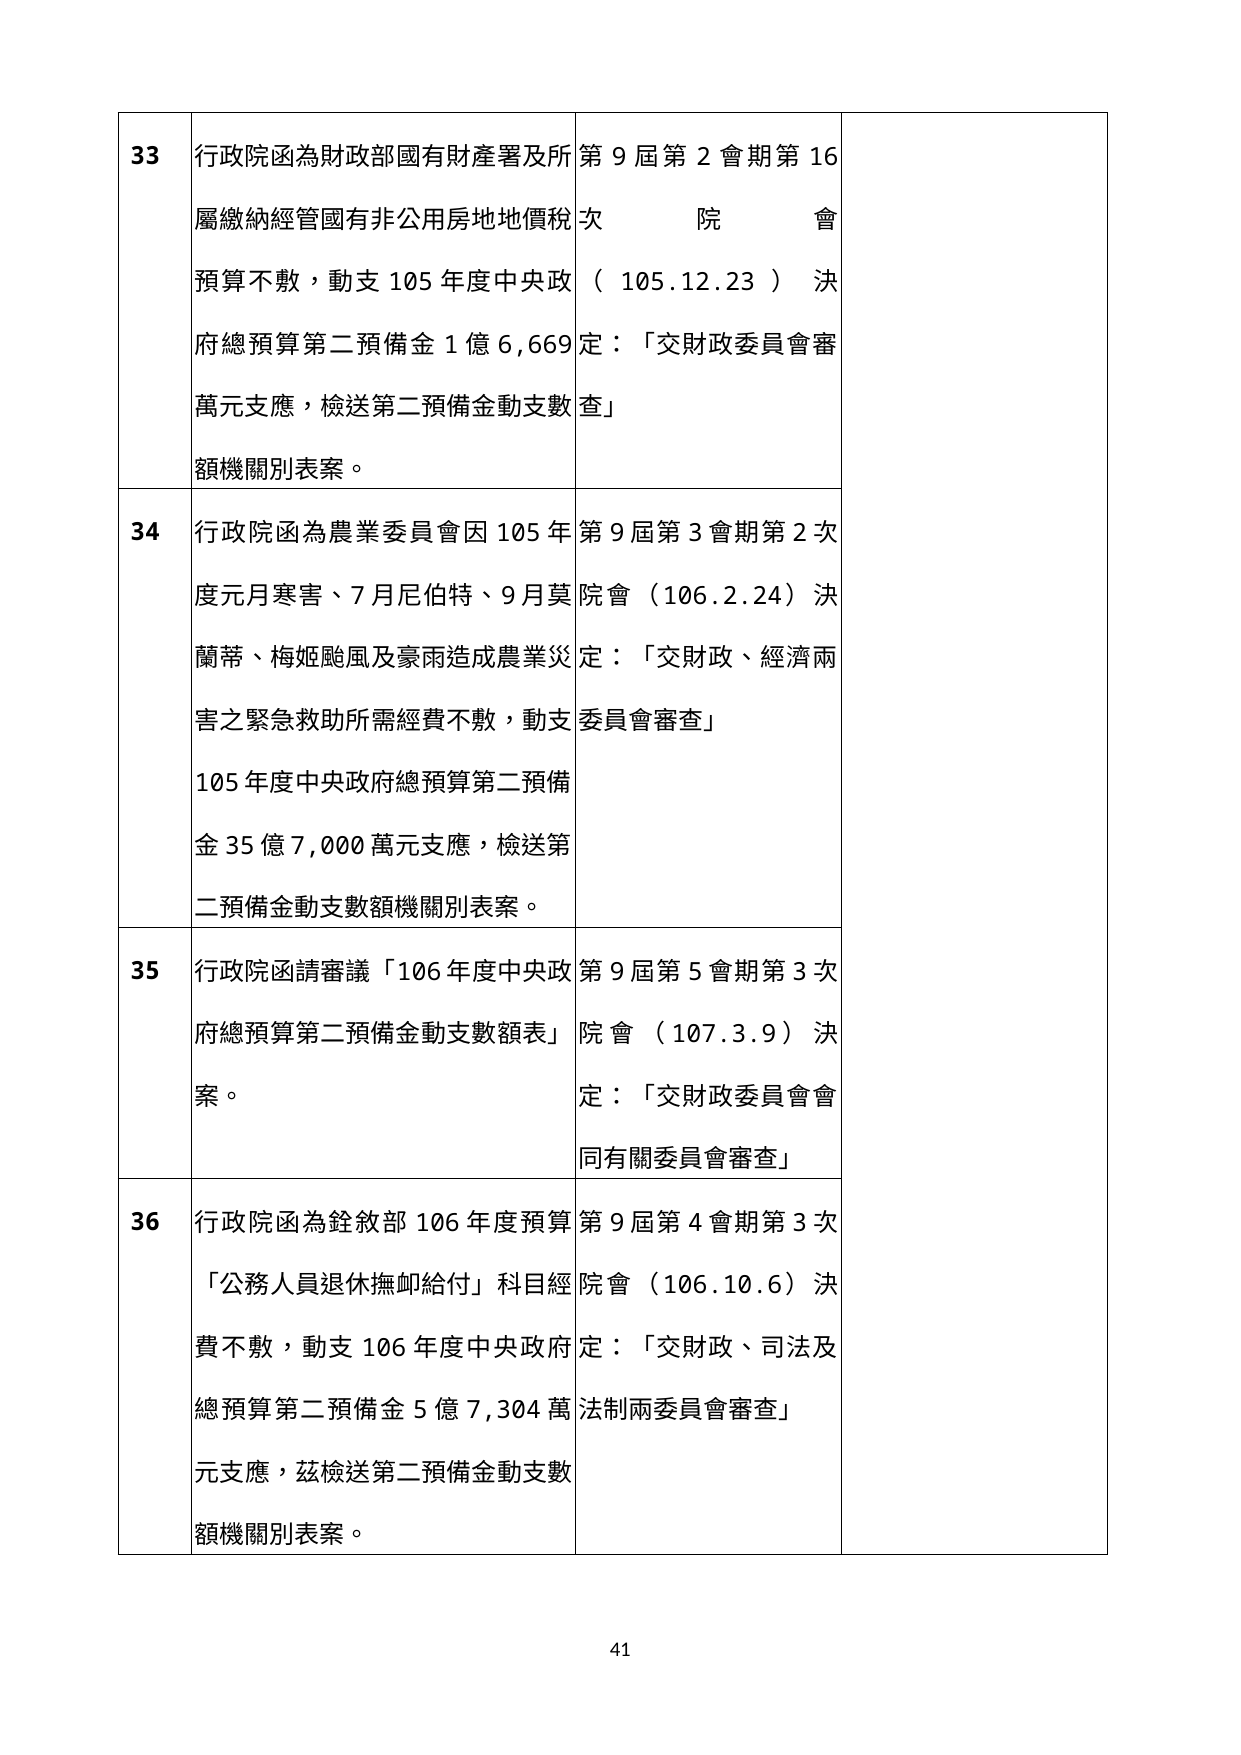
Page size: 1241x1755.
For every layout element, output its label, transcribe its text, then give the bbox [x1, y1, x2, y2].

table_cell 第9屆第3會期第2次院會（106.2.24）決定：「交財政、經濟兩委員會審查」 [576, 489, 841, 927]
table_cell [119, 928, 191, 1178]
table_header [842, 113, 1107, 1554]
table_cell 第9屆第2會期第16次院會（105.12.23）決定：「交財政委員會審查」 [576, 113, 841, 488]
table_cell 行政院函為農業委員會因105年度元月寒害、7月尼伯特、9月莫蘭蒂、梅姬颱風及豪雨造成農業災害之緊急救助所需經費不敷，動支105年度中央政府總預算第二預備金35億7,000萬元支應，檢送第二預備金動支數額機關別表案。 [192, 489, 575, 927]
table_cell [119, 113, 191, 488]
table_cell 第9屆第5會期第3次院會（107.3.9）決定：「交財政委員會會同有關委員會審查」 [576, 928, 841, 1178]
table_cell [119, 489, 191, 927]
table_cell 行政院函為財政部國有財產署及所屬繳納經管國有非公用房地地價稅預算不敷，動支105年度中央政府總預算第二預備金1億6,669萬元支應，檢送第二預備金動支數額機關別表案。 [192, 113, 575, 488]
table_cell 第9屆第4會期第3次院會（106.10.6）決定：「交財政、司法及法制兩委員會審查」 [576, 1179, 841, 1554]
table_cell [119, 1179, 191, 1554]
table_cell 行政院函為銓敘部106年度預算「公務人員退休撫卹給付」科目經費不敷，動支106年度中央政府總預算第二預備金5億7,304萬元支應，茲檢送第二預備金動支數額機關別表案。 [192, 1179, 575, 1554]
table_cell 行政院函請審議「106年度中央政府總預算第二預備金動支數額表」案。 [192, 928, 575, 1178]
